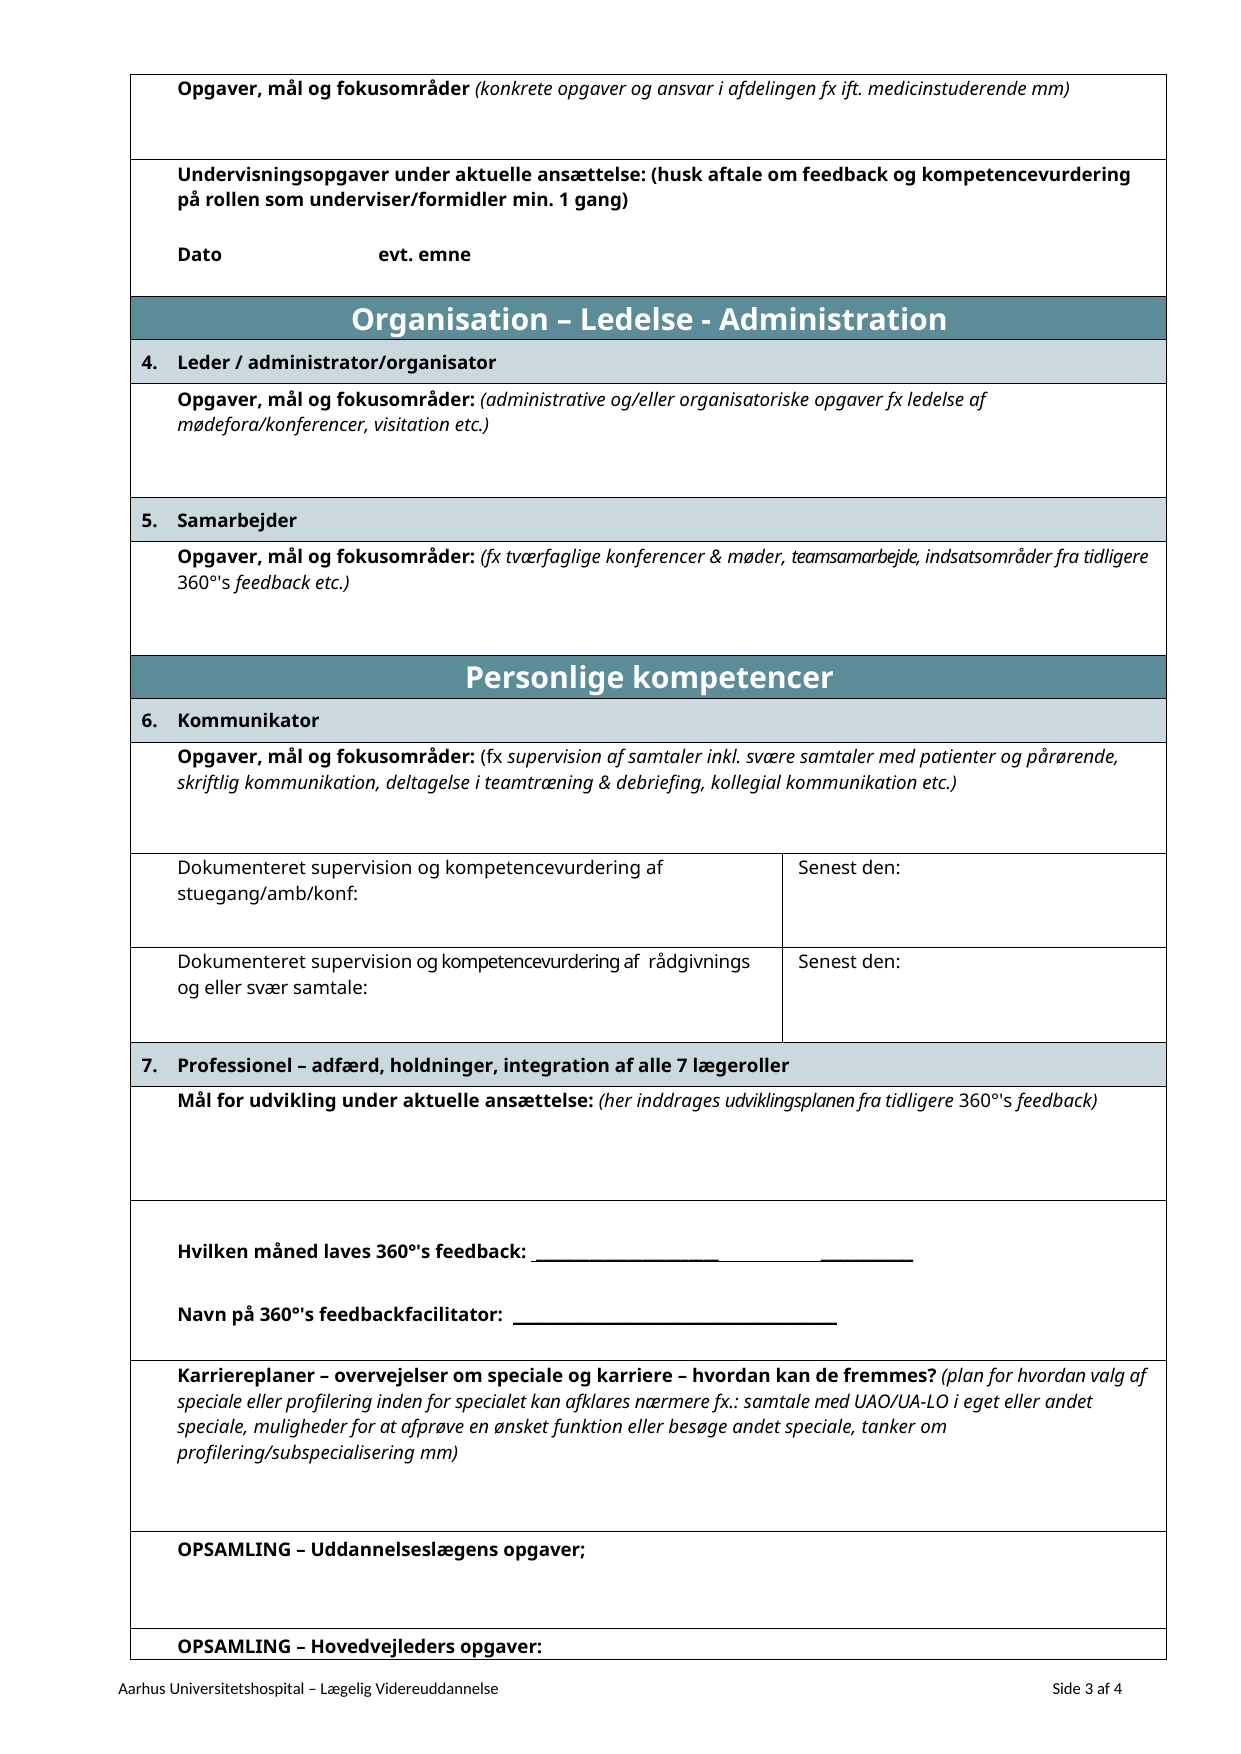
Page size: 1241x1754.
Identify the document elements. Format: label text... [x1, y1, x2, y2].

table_cell Karriereplaner – overvejelser om speciale og karriere – hvordan kan de fremmes? (plan for hvordan valg af speciale eller profilering inden for specialet kan afklares nærmere fx.: samtale med UAO/UA-LO i eget eller andet speciale, muligheder for at afprøve en ønsket funktion eller besøge andet speciale, tanker om profilering/subspecialisering mm) [131, 1361, 1166, 1531]
table_cell 7. Professionel – adfærd, holdninger, integration af alle 7 lægeroller [131, 1043, 1166, 1086]
table_cell 6. Kommunikator [131, 699, 1166, 742]
table_cell Mål for udvikling under aktuelle ansættelse: (her inddrages udviklingsplanen fra tidligere 360°'s feedback) [131, 1087, 1166, 1200]
table_cell Opgaver, mål og fokusområder (konkrete opgaver og ansvar i afdelingen fx ift. medicinstuderende mm) [131, 75, 1166, 159]
table_cell Opgaver, mål og fokusområder: (fx tværfaglige konferencer & møder, teamsamarbejde, indsatsområder fra tidligere 360°'s feedback etc.) [131, 542, 1166, 655]
table_cell OPSAMLING – Uddannelseslægens opgaver; [131, 1532, 1166, 1627]
table_cell Senest den: [783, 948, 1166, 1042]
table_cell Hvilken måned laves 360°'s feedback: ________________________ ____________ Navn på 360°'s feedbackfacilitator: __________________________________________ [131, 1201, 1166, 1360]
table_cell Opgaver, mål og fokusområder: (administrative og/eller organisatoriske opgaver fx ledelse af mødefora/konferencer, visitation etc.) [131, 384, 1166, 497]
table_cell Dokumenteret supervision og kompetencevurdering af rådgivnings og eller svær samtale: [131, 948, 782, 1042]
table_cell OPSAMLING – Hovedvejleders opgaver: [131, 1629, 1166, 1658]
table_cell Personlige kompetencer [131, 656, 1166, 698]
table_cell Organisation – Ledelse - Administration [131, 297, 1166, 339]
table_cell Opgaver, mål og fokusområder: (fx supervision af samtaler inkl. svære samtaler med patienter og pårørende, skriftlig kommunikation, deltagelse i teamtræning & debriefing, kollegial kommunikation etc.) [131, 743, 1166, 853]
table_cell 4. Leder / administrator/organisator [131, 340, 1166, 383]
table_cell Dokumenteret supervision og kompetencevurdering af stuegang/amb/konf: [131, 854, 782, 947]
table_cell Senest den: [783, 854, 1166, 947]
table_cell 5. Samarbejder [131, 498, 1166, 541]
table_cell Undervisningsopgaver under aktuelle ansættelse: (husk aftale om feedback og kompetencevurdering på rollen som underviser/formidler min. 1 gang) Dato evt. emne [131, 160, 1166, 296]
